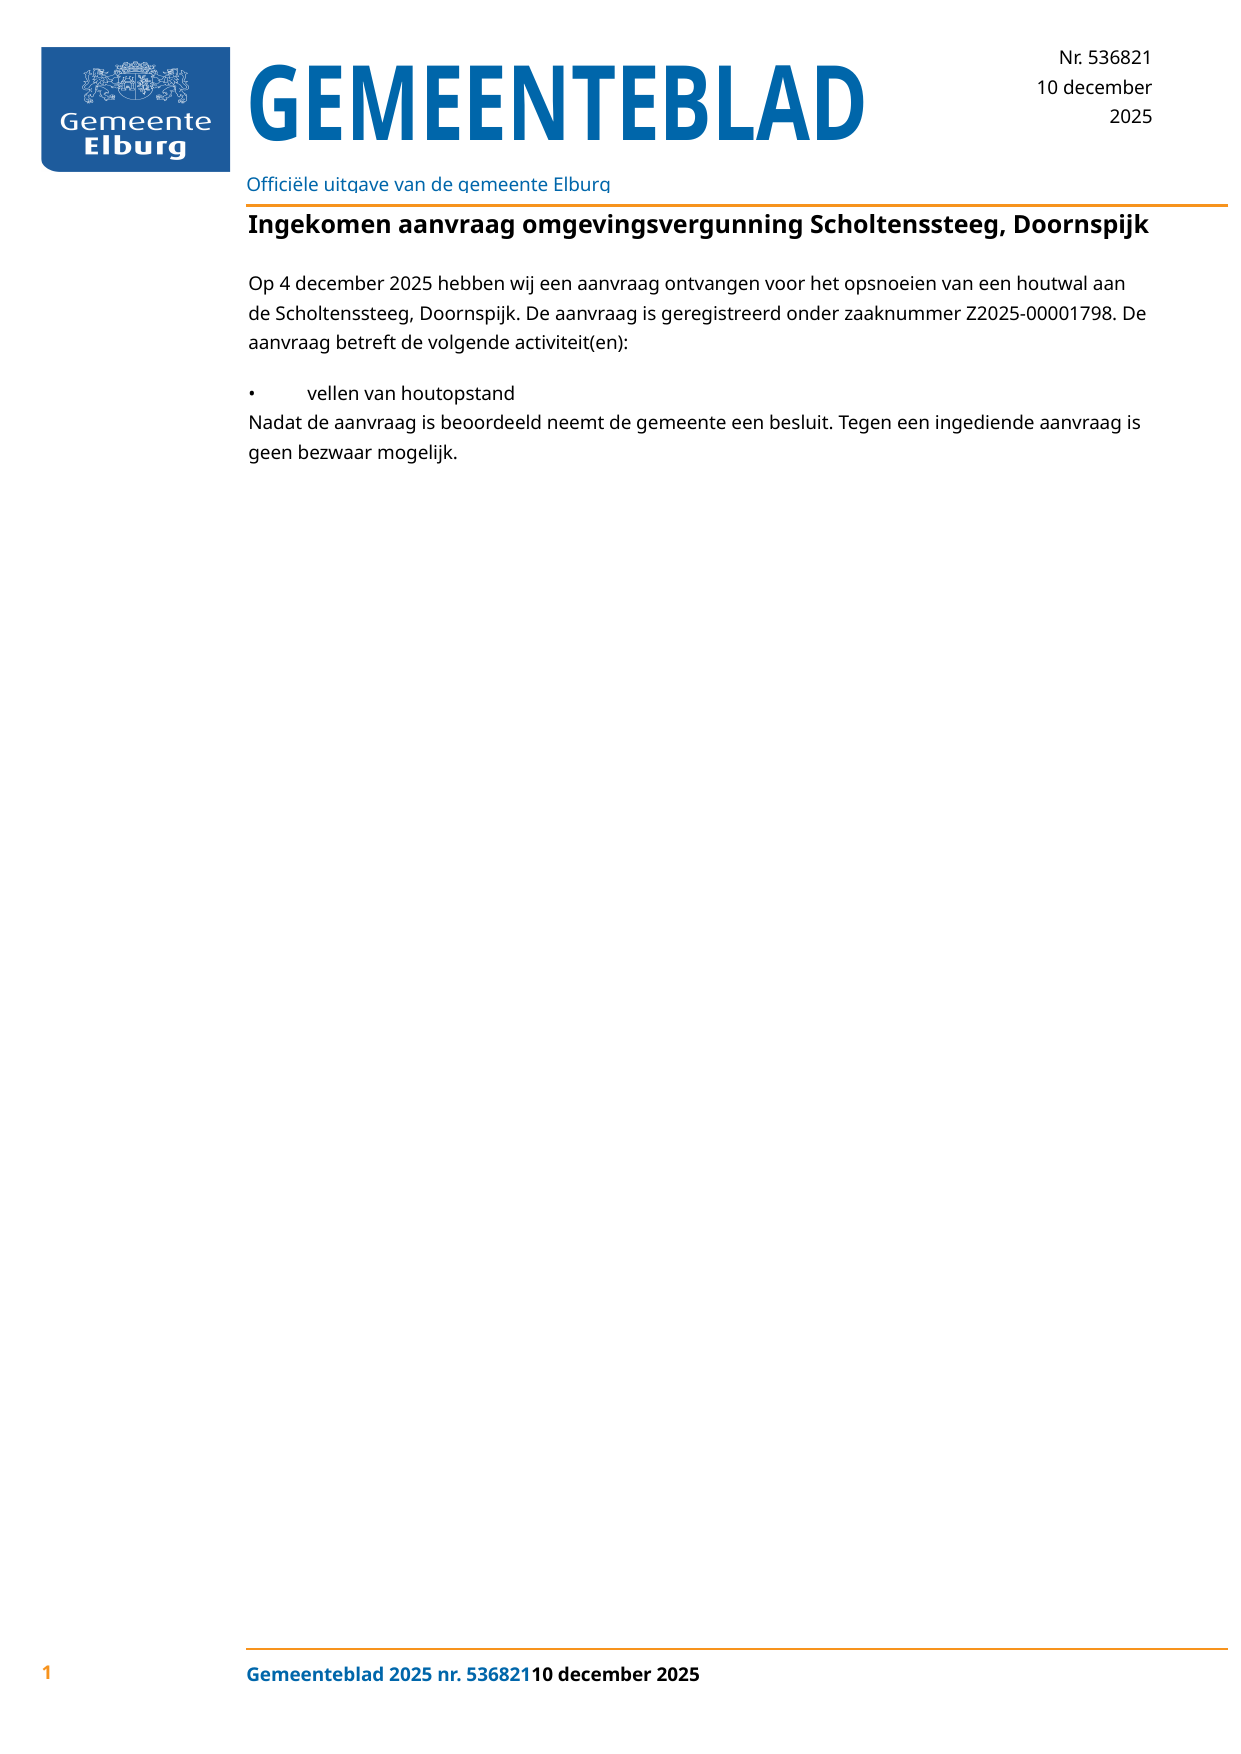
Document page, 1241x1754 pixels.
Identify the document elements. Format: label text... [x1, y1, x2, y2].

picture [41, 47, 231, 172]
text Ingekomen aanvraag omgevingsvergunning Scholtenssteeg, Doornspijk [248, 207, 1152, 241]
list vellen van houtopstand [248, 380, 1152, 406]
text Op 4 december 2025 hebben wij een aanvraag ontvangen voor het opsnoeien van een houtwal aan de Scholtenssteeg, Doornspijk. De aanvraag is geregistreerd onder zaaknummer Z2025-00001798. De aanvraag betreft de volgende activiteit(en): [248, 270, 1152, 355]
text Nadat de aanvraag is beoordeeld neemt de gemeente een besluit. Tegen een ingediende aanvraag is geen bezwaar mogelijk. [248, 409, 1152, 465]
